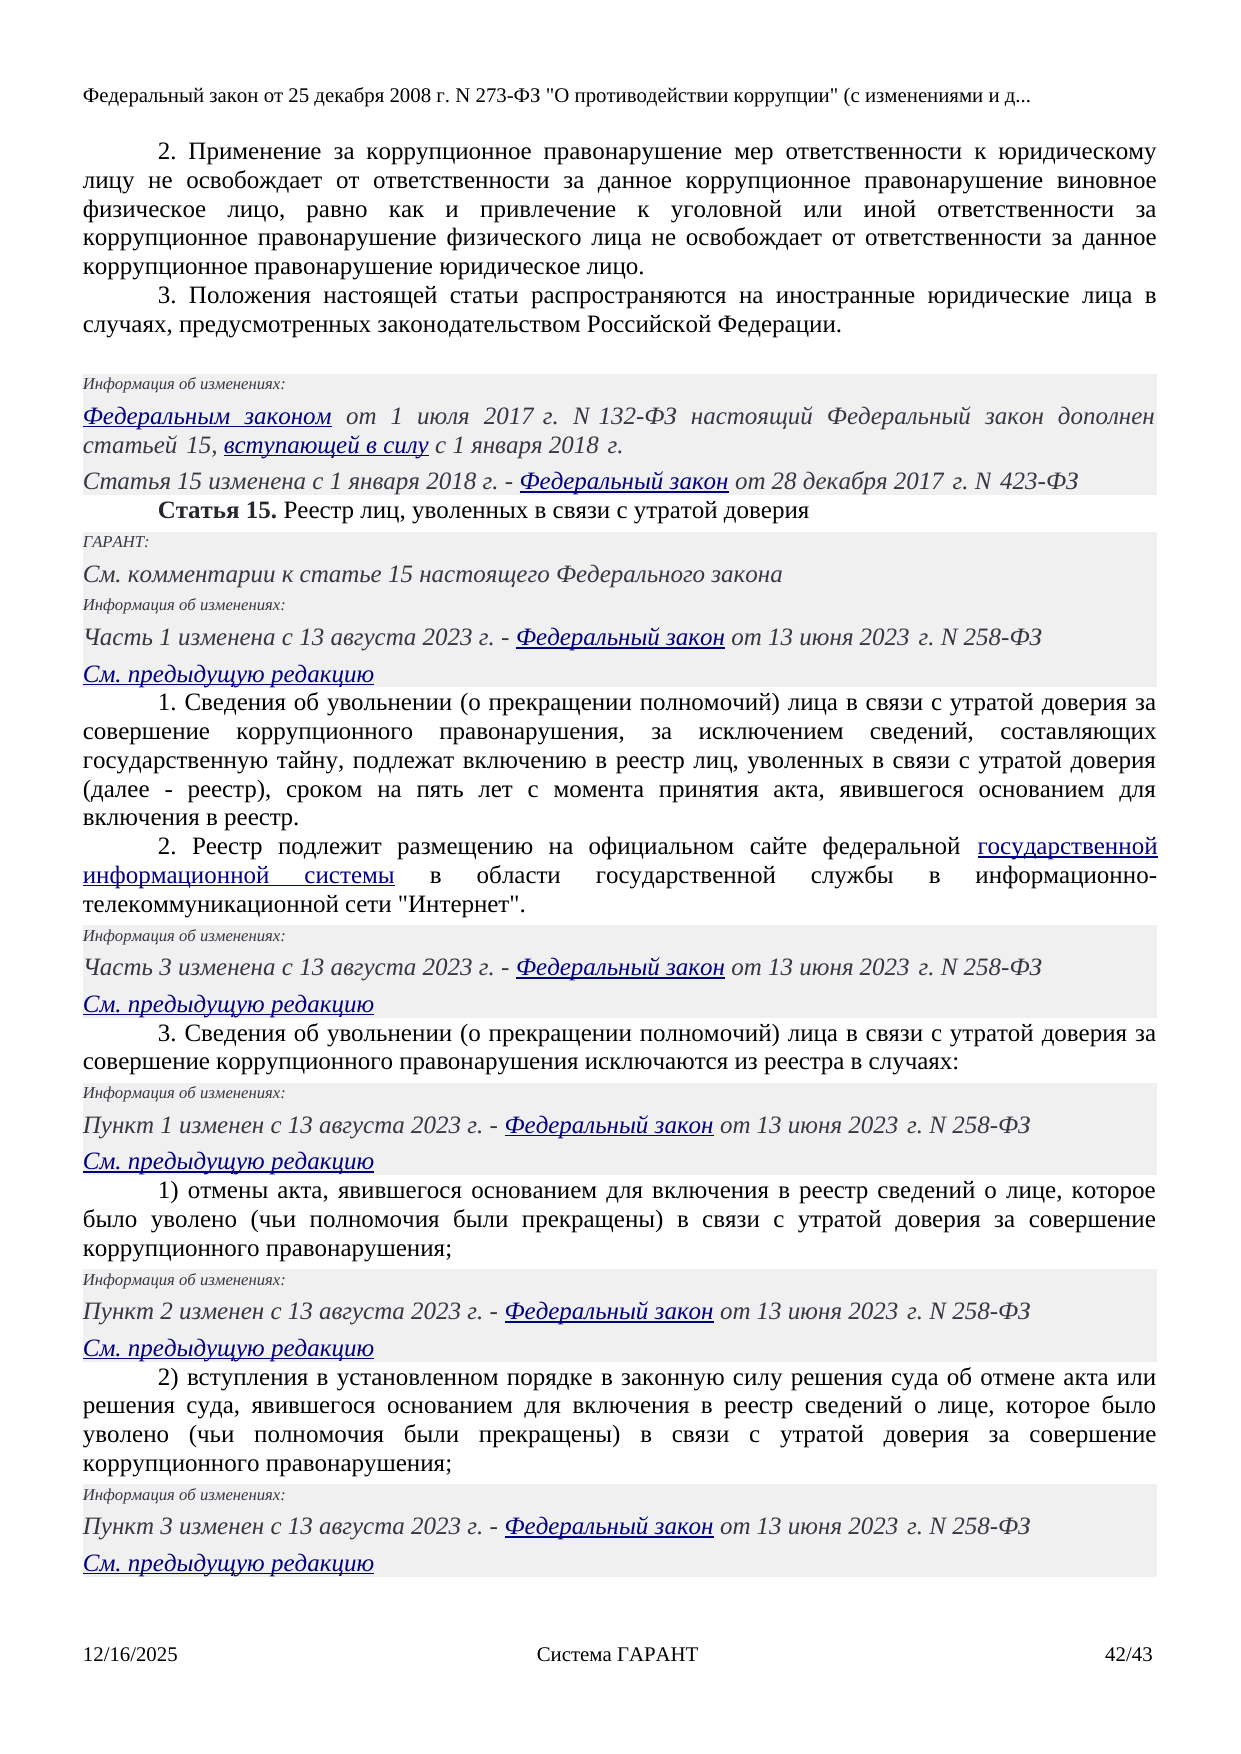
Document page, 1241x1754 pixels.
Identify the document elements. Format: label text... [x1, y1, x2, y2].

text См. предыдущую редакцию [377, 1548, 1157, 1577]
text Пункт 1 изменен с 13 августа 2023 г. - Федеральный закон от 13 июня 2023 г. N 258-ФЗ [1033, 1110, 1157, 1139]
text См. предыдущую редакцию [377, 989, 1157, 1018]
text ГАРАНТ: [151, 532, 1157, 551]
text 2. Реестр подлежит размещению на официальном сайте федеральной государственной информационной системы в области государственной службы в информационно-телекоммуникационной сети "Интернет". [83, 831, 1157, 917]
text См. предыдущую редакцию [377, 1333, 1157, 1362]
text Информация об изменениях: [287, 374, 1157, 393]
text Федеральным законом от 1 июля 2017 г. N 132-ФЗ настоящий Федеральный закон дополнен статьей 15, вступающей в силу с 1 января 2018 г. [626, 430, 1157, 458]
text Информация об изменениях: [287, 1484, 1157, 1503]
text Статья 15. Реестр лиц, уволенных в связи с утратой доверия [158, 495, 1157, 524]
text Часть 3 изменена с 13 августа 2023 г. - Федеральный закон от 13 июня 2023 г. N 258-ФЗ [1044, 952, 1157, 981]
text Информация об изменениях: [287, 1269, 1157, 1288]
text 1. Сведения об увольнении (о прекращении полномочий) лица в связи с утратой доверия за совершение коррупционного правонарушения, за исключением сведений, составляющих государственную тайну, подлежат включению в реестр лиц, уволенных в связи с утратой доверия (далее - реестр), сроком на пять лет с момента принятия акта, явившегося основанием для включения в реестр. [83, 687, 1157, 831]
text 2. Применение за коррупционное правонарушение мер ответственности к юридическому лицу не освобождает от ответственности за данное коррупционное правонарушение виновное физическое лицо, равно как и привлечение к уголовной или иной ответственности за коррупционное правонарушение физического лица не освобождает от ответственности за данное коррупционное правонарушение юридическое лицо. [83, 136, 1157, 280]
text 3. Сведения об увольнении (о прекращении полномочий) лица в связи с утратой доверия за совершение коррупционного правонарушения исключаются из реестра в случаях: [83, 1018, 1157, 1075]
text 2) вступления в установленном порядке в законную силу решения суда об отмене акта или решения суда, явившегося основанием для включения в реестр сведений о лице, которое было уволено (чьи полномочия были прекращены) в связи с утратой доверия за совершение коррупционного правонарушения; [83, 1362, 1157, 1477]
text Пункт 3 изменен с 13 августа 2023 г. - Федеральный закон от 13 июня 2023 г. N 258-ФЗ [1033, 1511, 1157, 1540]
text Информация об изменениях: [287, 1083, 1157, 1102]
text 1) отмены акта, явившегося основанием для включения в реестр сведений о лице, которое было уволено (чьи полномочия были прекращены) в связи с утратой доверия за совершение коррупционного правонарушения; [83, 1175, 1157, 1261]
text См. предыдущую редакцию [377, 1146, 1157, 1175]
text Часть 1 изменена с 13 августа 2023 г. - Федеральный закон от 13 июня 2023 г. N 258-ФЗ [1044, 622, 1157, 651]
text См. комментарии к статье 15 настоящего Федерального закона [785, 559, 1157, 587]
text Информация об изменениях: [287, 595, 1157, 614]
text Статья 15 изменена с 1 января 2018 г. - Федеральный закон от 28 декабря 2017 г. N 423-ФЗ [1081, 466, 1157, 495]
text Информация об изменениях: [287, 925, 1157, 944]
text Пункт 2 изменен с 13 августа 2023 г. - Федеральный закон от 13 июня 2023 г. N 258-ФЗ [1033, 1296, 1157, 1325]
text 3. Положения настоящей статьи распространяются на иностранные юридические лица в случаях, предусмотренных законодательством Российской Федерации. [83, 280, 1157, 337]
text См. предыдущую редакцию [377, 659, 1157, 687]
